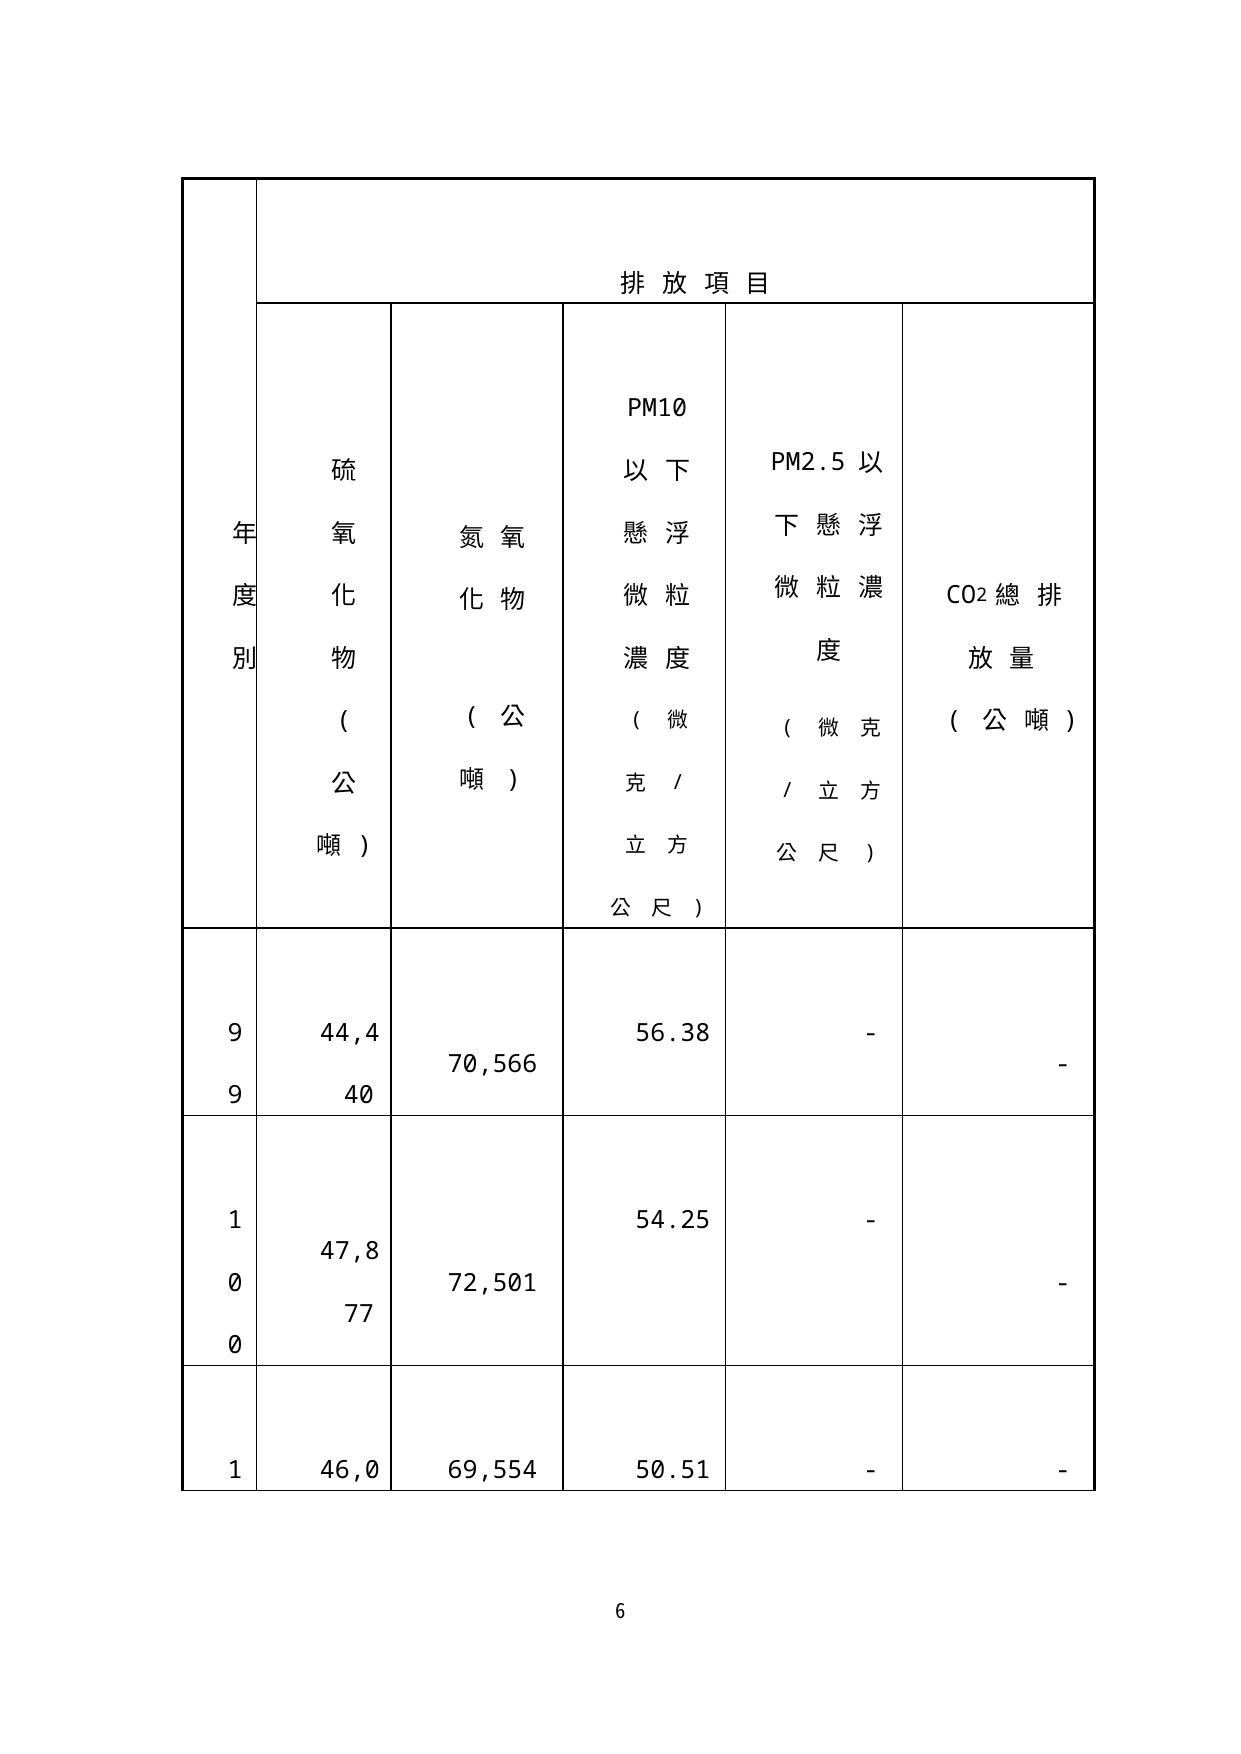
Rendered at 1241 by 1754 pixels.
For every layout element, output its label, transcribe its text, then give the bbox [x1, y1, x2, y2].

table_cell 99 [184, 929, 256, 1115]
table_header 年度別 [184, 180, 256, 927]
table_cell 氮氧化物 (公噸) [392, 304, 562, 927]
table_cell 54.25 [564, 1116, 725, 1365]
table_cell - [726, 1366, 902, 1490]
table_cell 69,554 [392, 1366, 562, 1490]
table_cell - [903, 929, 1093, 1115]
table_cell - [903, 1116, 1093, 1365]
table_cell 50.51 [564, 1366, 725, 1490]
table_cell 1 [184, 1366, 256, 1490]
table_cell - [903, 1366, 1093, 1490]
table_cell - [726, 929, 902, 1115]
table_cell 72,501 [392, 1116, 562, 1365]
table_cell 47,877 [257, 1116, 390, 1365]
table_cell 56.38 [564, 929, 725, 1115]
table_header 排放項目 [257, 180, 1093, 302]
table_cell 硫氧化物 (公噸) [257, 304, 390, 927]
table_cell 44,440 [257, 929, 390, 1115]
table_cell PM2.5以下懸浮微粒濃度 (微克/立方公尺) [726, 304, 902, 927]
table_cell CO2總排放量(公噸) [903, 304, 1093, 927]
table_cell 70,566 [392, 929, 562, 1115]
table_cell 100 [184, 1116, 256, 1365]
table_cell PM10以下懸浮微粒濃度 (微克/立方公尺) [564, 304, 725, 927]
table_cell 46,0 [257, 1366, 390, 1490]
table_cell - [726, 1116, 902, 1365]
